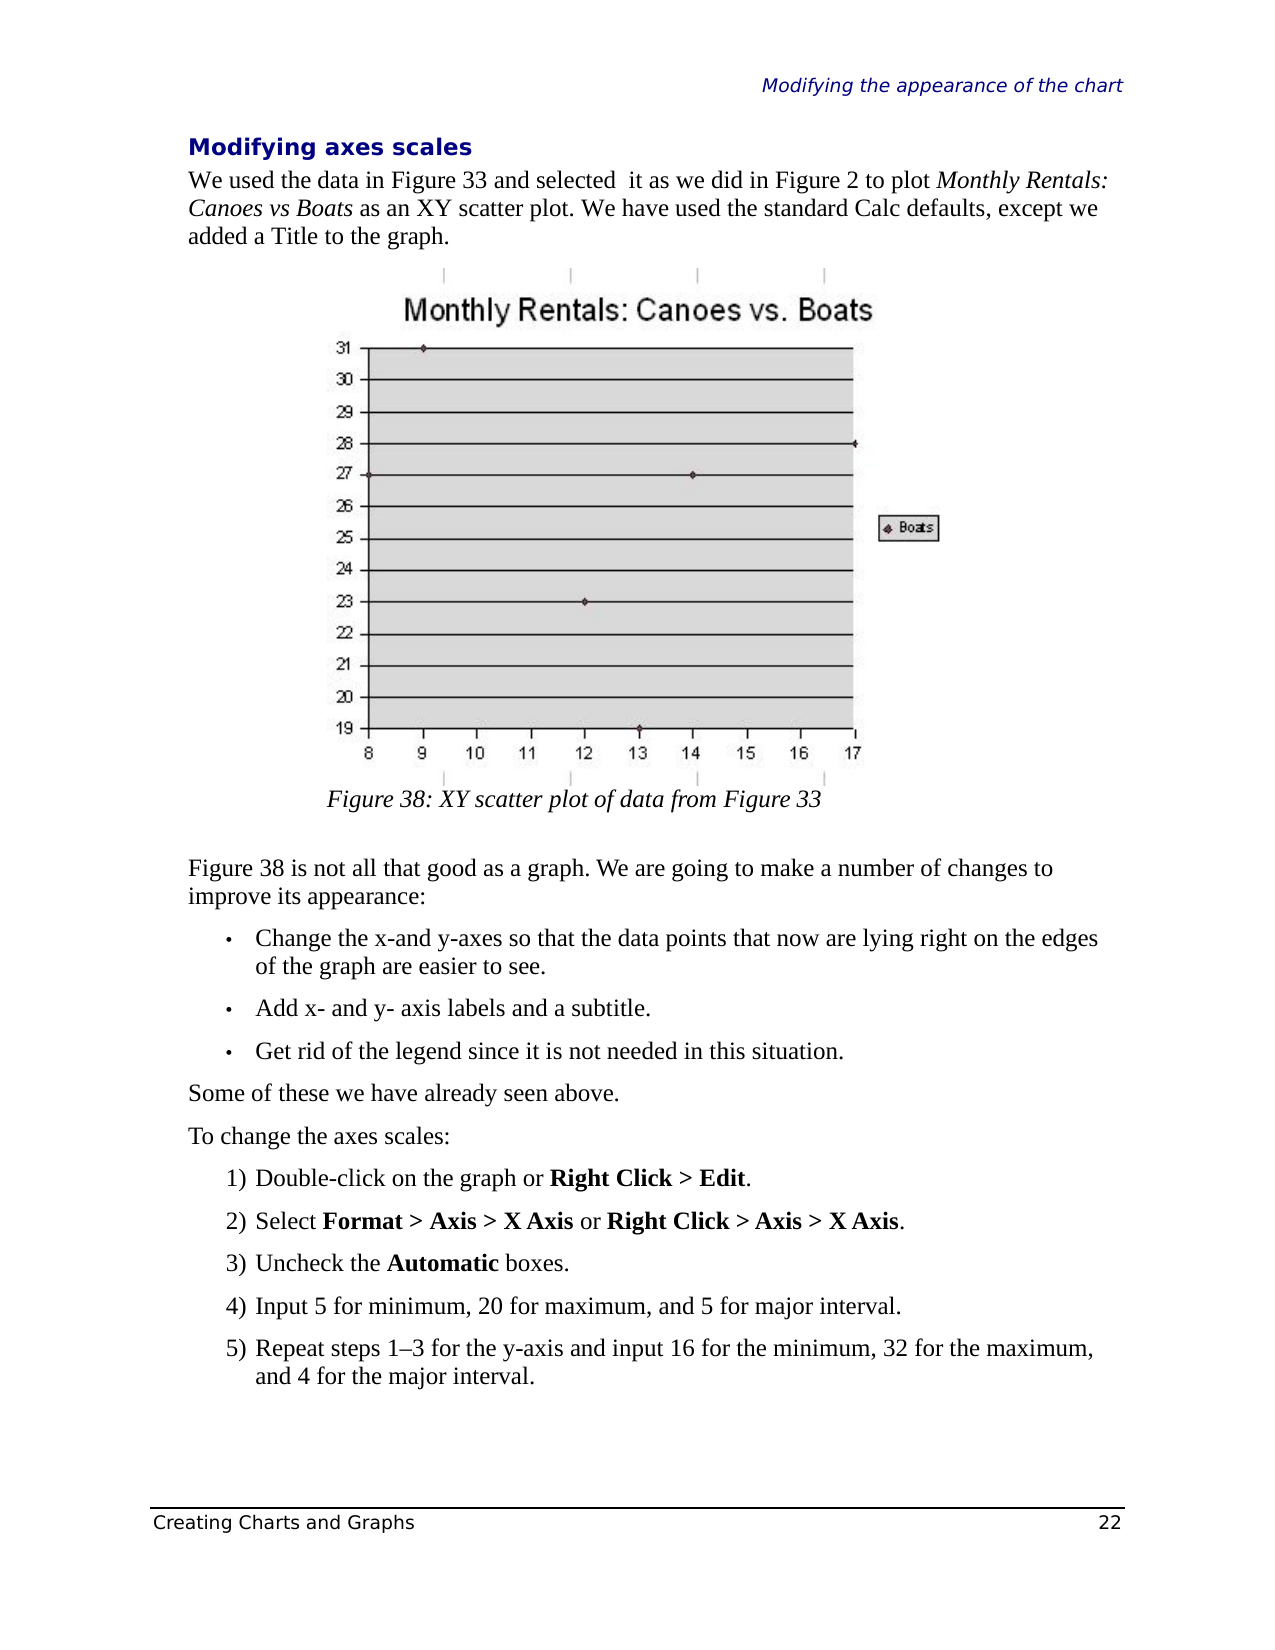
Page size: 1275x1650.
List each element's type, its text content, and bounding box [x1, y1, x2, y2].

list Change the x-and y-axes so that the data points that now are lying right on the edges of the graph are easier to see. [226, 924, 1125, 980]
list Add x- and y- axis labels and a subtitle. [226, 994, 1125, 1022]
picture [326, 268, 949, 786]
list Uncheck the Automatic boxes. [226, 1249, 1125, 1277]
list Select Format > Axis > X Axis or Right Click > Axis > X Axis. [226, 1207, 1125, 1235]
list Double-click on the graph or Right Click > Edit. [226, 1164, 1125, 1192]
text We used the data in Figure 33 and selected it as we did in Figure 2 to plot Monthly Rentals: Canoes vs Boats as an XY scatter plot. We have used the standard Calc defaults, except we added a Title to the graph. [188, 167, 1125, 250]
text To change the axes scales: [188, 1122, 1125, 1150]
list Input 5 for minimum, 20 for maximum, and 5 for major interval. [226, 1292, 1125, 1320]
text Some of these we have already seen above. [188, 1079, 1125, 1107]
subtitle Modifying axes scales [188, 134, 1125, 161]
list Repeat steps 1–3 for the y-axis and input 16 for the minimum, 32 for the maximum, and 4 for the major interval. [226, 1334, 1125, 1390]
text Figure 38 is not all that good as a graph. We are going to make a number of changes to improve its appearance: [188, 854, 1125, 909]
list Get rid of the legend since it is not needed in this situation. [226, 1037, 1125, 1065]
text Figure 38: XY scatter plot of data from Figure 33 [327, 786, 948, 813]
